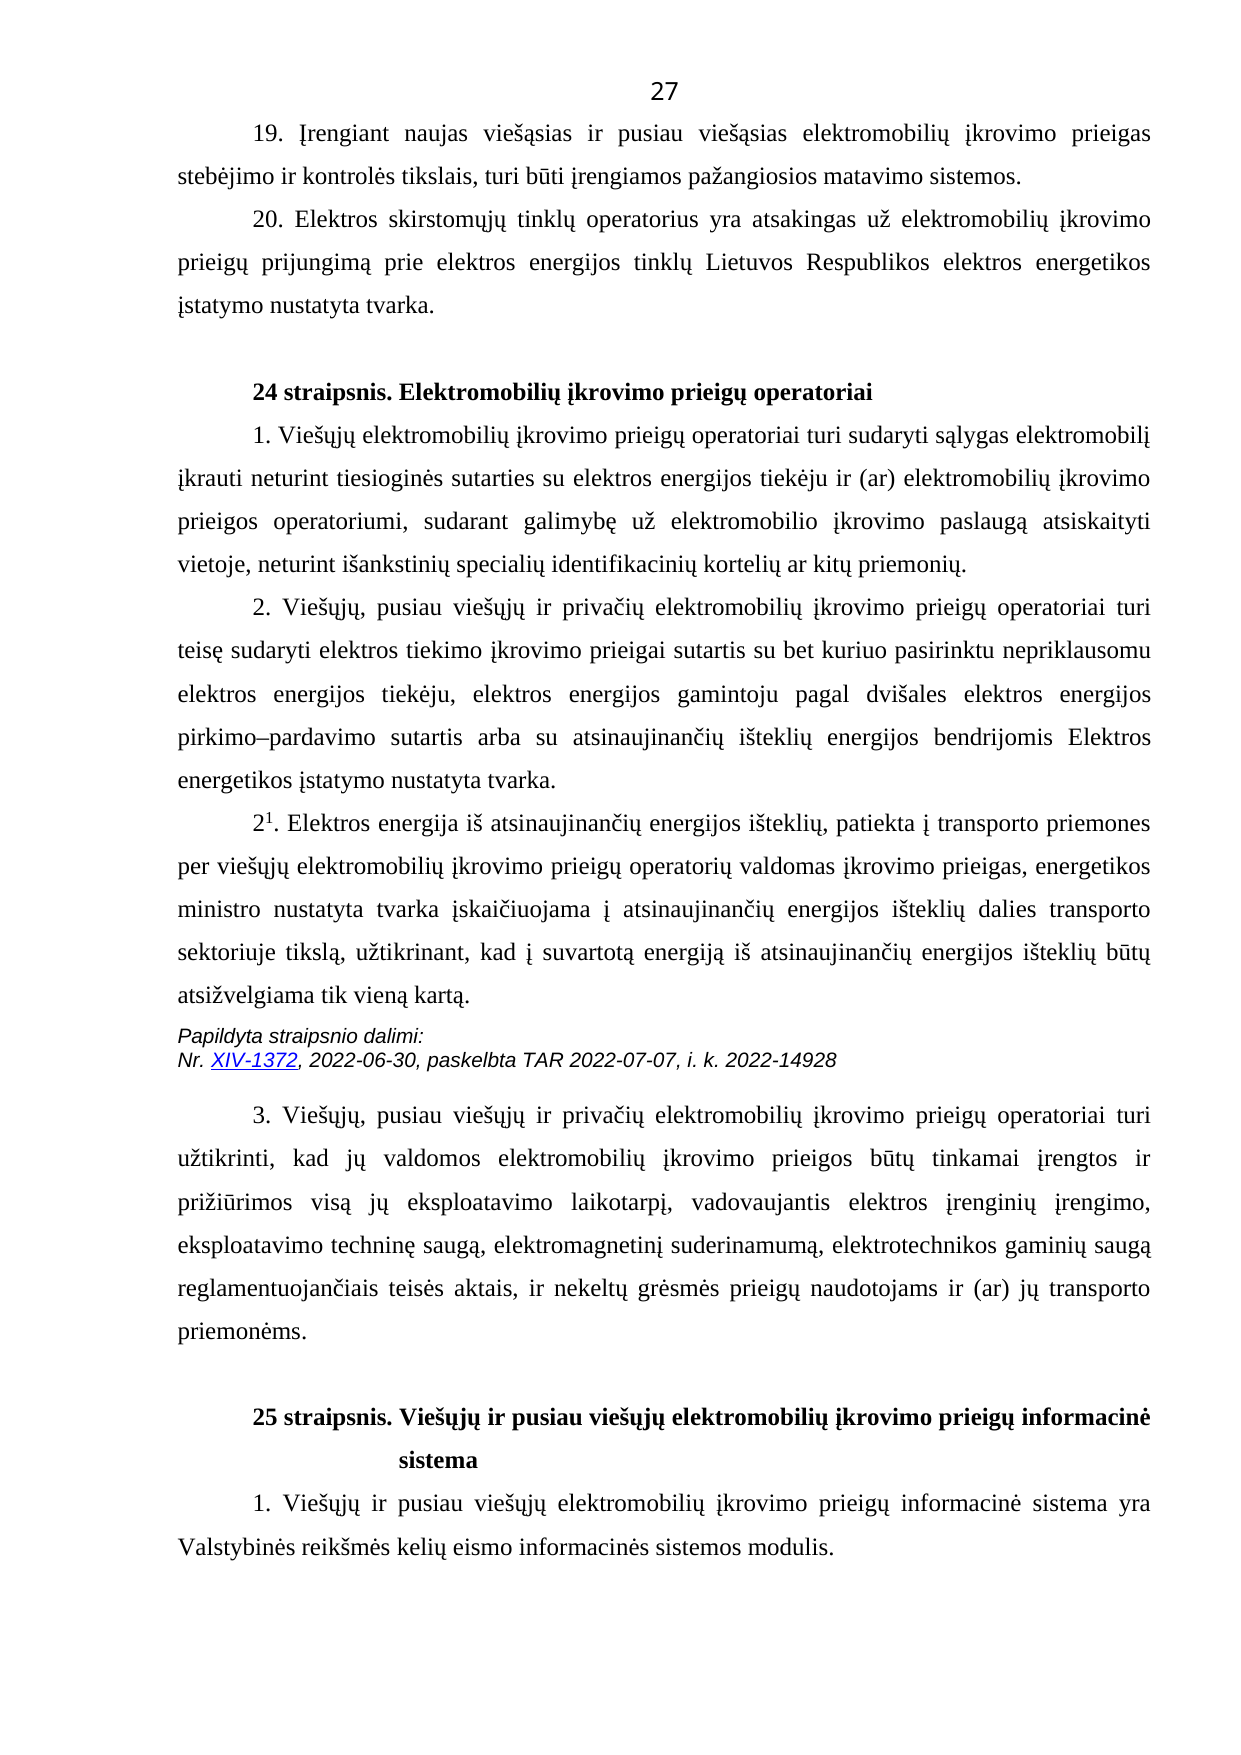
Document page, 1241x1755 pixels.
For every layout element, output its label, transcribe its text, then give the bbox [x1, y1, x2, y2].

text Papildyta straipsnio dalimi: [177, 1024, 1152, 1048]
text 25 straipsnis. Viešųjų ir pusiau viešųjų elektromobilių įkrovimo prieigų informacinė sistema [252, 1402, 1152, 1474]
text 19. Įrengiant naujas viešąsias ir pusiau viešąsias elektromobilių įkrovimo prieigas stebėjimo ir kontrolės tikslais, turi būti įrengiamos pažangiosios matavimo sistemos. [177, 118, 1152, 190]
text 1. Viešųjų elektromobilių įkrovimo prieigų operatoriai turi sudaryti sąlygas elektromobilį įkrauti neturint tiesioginės sutarties su elektros energijos tiekėju ir (ar) elektromobilių įkrovimo prieigos operatoriumi, sudarant galimybę už elektromobilio įkrovimo paslaugą atsiskaityti vietoje, neturint išankstinių specialių identifikacinių kortelių ar kitų priemonių. [177, 420, 1152, 578]
text 24 straipsnis. Elektromobilių įkrovimo prieigų operatoriai [177, 377, 1152, 406]
text 2. Viešųjų, pusiau viešųjų ir privačių elektromobilių įkrovimo prieigų operatoriai turi teisę sudaryti elektros tiekimo įkrovimo prieigai sutartis su bet kuriuo pasirinktu nepriklausomu elektros energijos tiekėju, elektros energijos gamintoju pagal dvišales elektros energijos pirkimo–pardavimo sutartis arba su atsinaujinančių išteklių energijos bendrijomis Elektros energetikos įstatymo nustatyta tvarka. [177, 592, 1152, 794]
text Nr. XIV-1372, 2022-06-30, paskelbta TAR 2022-07-07, i. k. 2022-14928 [177, 1048, 1152, 1072]
text 3. Viešųjų, pusiau viešųjų ir privačių elektromobilių įkrovimo prieigų operatoriai turi užtikrinti, kad jų valdomos elektromobilių įkrovimo prieigos būtų tinkamai įrengtos ir prižiūrimos visą jų eksploatavimo laikotarpį, vadovaujantis elektros įrenginių įrengimo, eksploatavimo techninę saugą, elektromagnetinį suderinamumą, elektrotechnikos gaminių saugą reglamentuojančiais teisės aktais, ir nekeltų grėsmės prieigų naudotojams ir (ar) jų transporto priemonėms. [177, 1100, 1152, 1345]
text 20. Elektros skirstomųjų tinklų operatorius yra atsakingas už elektromobilių įkrovimo prieigų prijungimą prie elektros energijos tinklų Lietuvos Respublikos elektros energetikos įstatymo nustatyta tvarka. [177, 204, 1152, 319]
text 1. Viešųjų ir pusiau viešųjų elektromobilių įkrovimo prieigų informacinė sistema yra Valstybinės reikšmės kelių eismo informacinės sistemos modulis. [177, 1488, 1152, 1560]
text 21. Elektros energija iš atsinaujinančių energijos išteklių, patiekta į transporto priemones per viešųjų elektromobilių įkrovimo prieigų operatorių valdomas įkrovimo prieigas, energetikos ministro nustatyta tvarka įskaičiuojama į atsinaujinančių energijos išteklių dalies transporto sektoriuje tikslą, užtikrinant, kad į suvartotą energiją iš atsinaujinančių energijos išteklių būtų atsižvelgiama tik vieną kartą. [177, 808, 1152, 1009]
